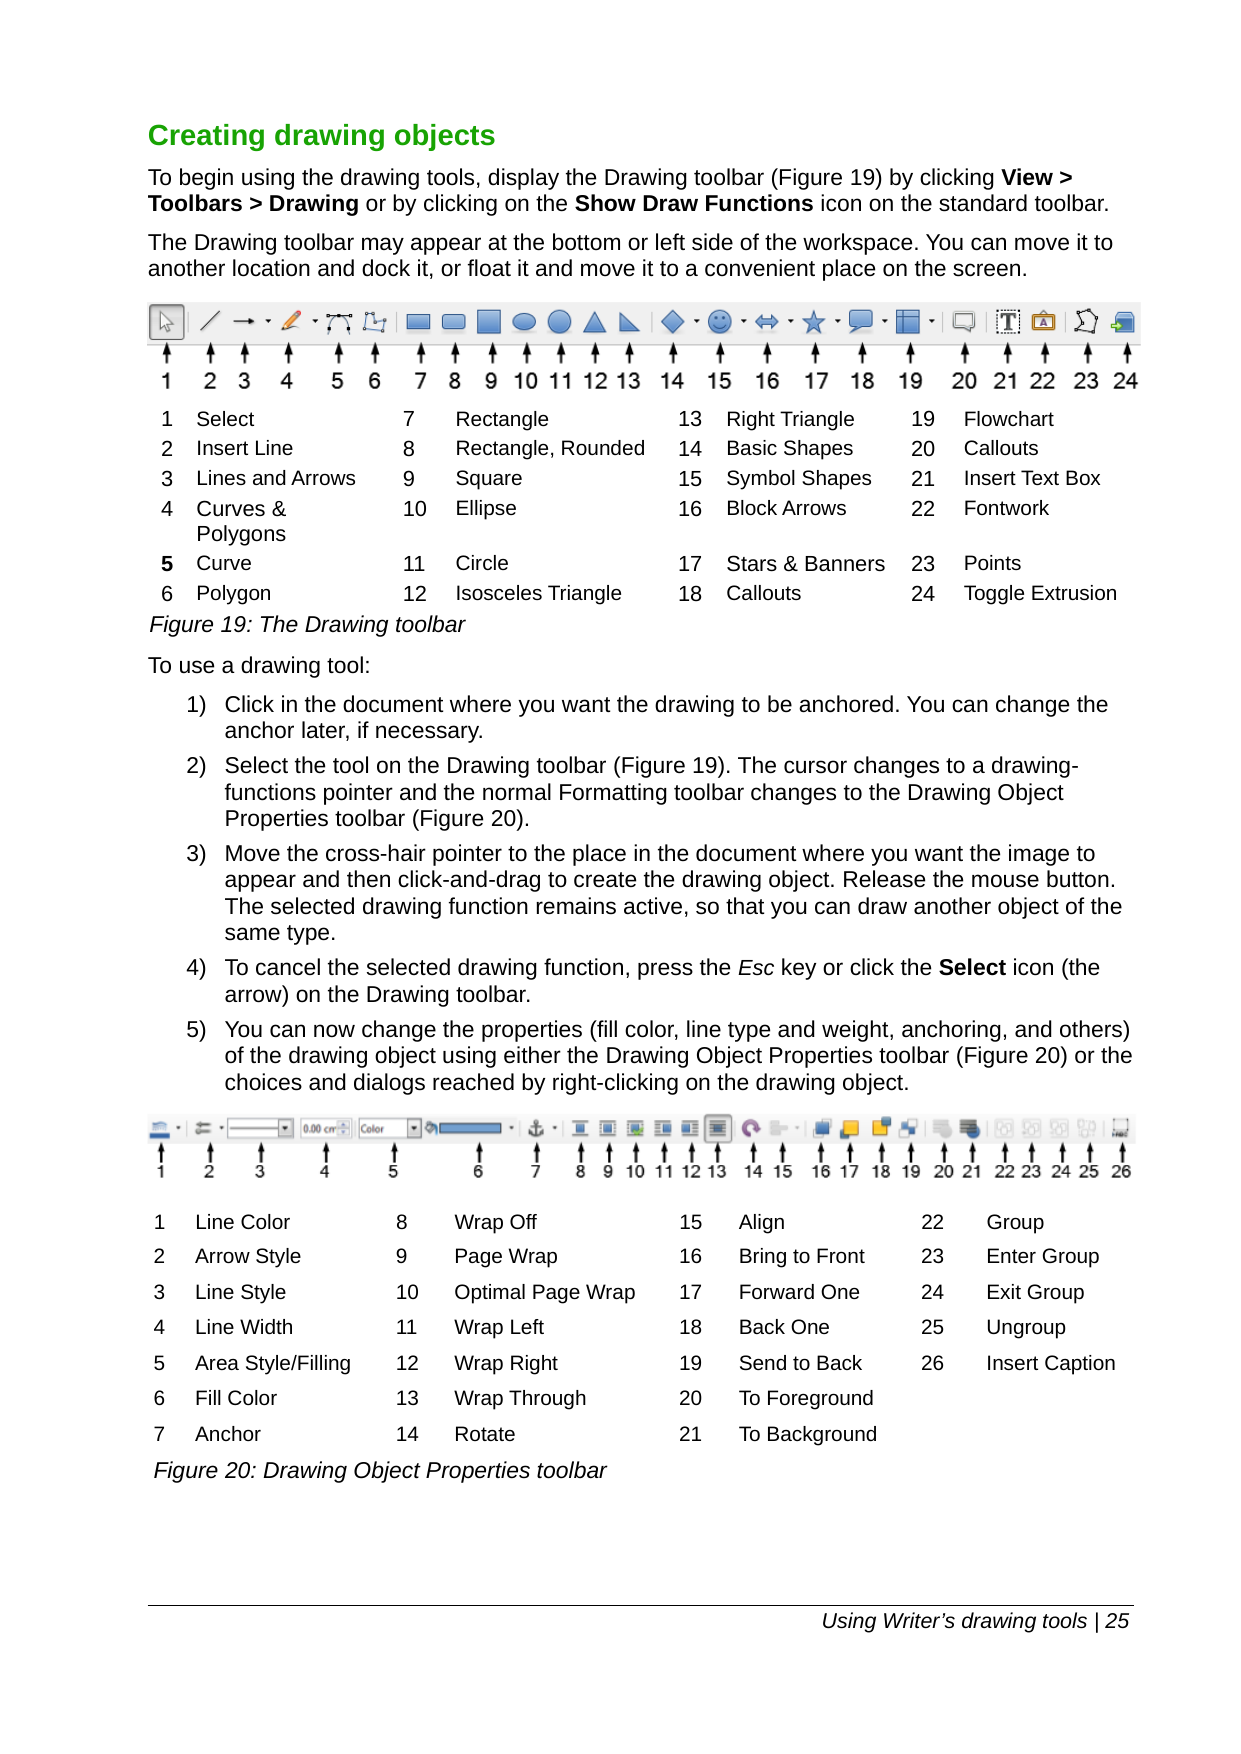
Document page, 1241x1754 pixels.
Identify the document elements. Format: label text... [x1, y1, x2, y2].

table_cell 21 [899, 466, 952, 496]
table_cell 11 [378, 1309, 437, 1345]
table_cell 5 [149, 551, 184, 581]
table_cell Square [444, 466, 666, 496]
table_cell Exit Group [969, 1274, 1134, 1309]
table_cell 24 [899, 581, 952, 611]
list You can now change the properties (fill color, line type and weight, anchoring, and others) of the drawing object using either the Drawing Object Properties toolbar (Figure 20) or the choices and dialogs reached by right-clicking on the drawing object. [207, 1016, 1134, 1095]
table_cell 19 [899, 406, 952, 436]
table_cell Insert Caption [969, 1345, 1134, 1380]
table_cell 13 [378, 1380, 437, 1416]
table_cell Rectangle [444, 406, 666, 436]
list Click in the document where you want the drawing to be anchored. You can change the anchor later, if necessary. [207, 691, 1134, 743]
table_cell Insert Text Box [952, 466, 1134, 496]
table_cell Right Triangle [714, 406, 899, 436]
table_cell 2 [148, 1239, 177, 1274]
table_cell 8 [391, 436, 444, 466]
table_cell Area Style/Filling [178, 1345, 378, 1380]
table_cell Symbol Shapes [714, 466, 899, 496]
table_cell 9 [391, 466, 444, 496]
table_cell 25 [903, 1309, 969, 1345]
table_cell 15 [661, 1204, 721, 1238]
table_cell 10 [391, 496, 444, 551]
table_header [149, 392, 1134, 406]
table_cell 11 [391, 551, 444, 581]
table_cell Wrap Through [437, 1380, 661, 1416]
table_cell Line Width [178, 1309, 378, 1345]
table_cell Optimal Page Wrap [437, 1274, 661, 1309]
table_cell Anchor [178, 1416, 378, 1451]
table_cell Select [185, 406, 391, 436]
table_cell 9 [378, 1239, 437, 1274]
table_cell 3 [149, 466, 184, 496]
table_cell Isosceles Triangle [444, 581, 666, 611]
table_cell 17 [661, 1274, 721, 1309]
table_cell Forward One [721, 1274, 903, 1309]
table_cell To Background [721, 1416, 903, 1451]
table_cell [903, 1380, 969, 1416]
table_cell 18 [666, 581, 714, 611]
table_cell 6 [148, 1380, 177, 1416]
table_cell Line Style [178, 1274, 378, 1309]
table_cell 5 [148, 1345, 177, 1380]
table_cell 21 [661, 1416, 721, 1451]
table_cell 22 [903, 1204, 969, 1238]
table_cell 24 [903, 1274, 969, 1309]
table_cell Callouts [952, 436, 1134, 466]
text To use a drawing tool: [148, 652, 1134, 678]
text To begin using the drawing tools, display the Drawing toolbar (Figure 19) by clicking View > Toolbars > Drawing or by clicking on the Show Draw Functions icon on the standard toolbar. [148, 163, 1134, 216]
table_cell 14 [378, 1416, 437, 1451]
table_header [148, 1104, 1134, 1109]
table_cell Fill Color [178, 1380, 378, 1416]
table_cell Basic Shapes [714, 436, 899, 466]
list To cancel the selected drawing function, press the Esc key or click the Select icon (the arrow) on the Drawing toolbar. [207, 954, 1134, 1007]
table_cell Enter Group [969, 1239, 1134, 1274]
table_cell 4 [148, 1309, 177, 1345]
table_cell 13 [666, 406, 714, 436]
table_cell 12 [378, 1345, 437, 1380]
table_cell Stars & Banners [714, 551, 899, 581]
table_cell To Foreground [721, 1380, 903, 1416]
table_cell Callouts [714, 581, 899, 611]
table_cell 8 [378, 1204, 437, 1238]
table_cell Block Arrows [714, 496, 899, 551]
table_cell 19 [661, 1345, 721, 1380]
table_cell 7 [148, 1416, 177, 1451]
table_cell Arrow Style [178, 1239, 378, 1274]
table_cell 4 [149, 496, 184, 551]
table_cell 1 [149, 406, 184, 436]
table_cell 26 [903, 1345, 969, 1380]
table_cell 17 [666, 551, 714, 581]
table_cell Points [952, 551, 1134, 581]
table_cell Line Color [178, 1204, 378, 1238]
table_cell 23 [899, 551, 952, 581]
table_cell 10 [378, 1274, 437, 1309]
table_cell Fontwork [952, 496, 1134, 551]
table_cell 14 [666, 436, 714, 466]
table_cell Curves & Polygons [185, 496, 391, 551]
table_cell 18 [661, 1309, 721, 1345]
table_cell 20 [899, 436, 952, 466]
table_cell Align [721, 1204, 903, 1238]
table_cell Rotate [437, 1416, 661, 1451]
table_cell Wrap Left [437, 1309, 661, 1345]
list Move the cross-hair pointer to the place in the document where you want the image to appear and then click-and-drag to create the drawing object. Release the mouse button. The selected drawing function remains active, so that you can draw another object of the same type. [207, 840, 1134, 945]
table_cell [969, 1380, 1134, 1416]
table_cell 22 [899, 496, 952, 551]
picture [147, 300, 1144, 392]
table_cell Flowchart [952, 406, 1134, 436]
table_cell 6 [149, 581, 184, 611]
table_cell Ellipse [444, 496, 666, 551]
table_cell Wrap Right [437, 1345, 661, 1380]
table_cell Page Wrap [437, 1239, 661, 1274]
table_cell [969, 1416, 1134, 1451]
table_cell 7 [391, 406, 444, 436]
subtitle Creating drawing objects [148, 118, 1134, 152]
table_cell 23 [903, 1239, 969, 1274]
table_cell Figure 20: Drawing Object Properties toolbar [148, 1451, 1134, 1489]
table_cell Lines and Arrows [185, 466, 391, 496]
table_cell 1 [148, 1204, 177, 1238]
table_cell Rectangle, Rounded [444, 436, 666, 466]
table_cell Toggle Extrusion [952, 581, 1134, 611]
table_cell Circle [444, 551, 666, 581]
table_cell Wrap Off [437, 1204, 661, 1238]
text The Drawing toolbar may appear at the bottom or left side of the workspace. You can move it to another location and dock it, or float it and move it to a convenient place on the screen. [148, 229, 1134, 281]
table_cell Group [969, 1204, 1134, 1238]
table_header [149, 294, 1134, 300]
table_cell 20 [661, 1380, 721, 1416]
table_cell Figure 19: The Drawing toolbar [149, 611, 1134, 639]
table_cell 3 [148, 1274, 177, 1309]
table_cell 15 [666, 466, 714, 496]
table_header [148, 1184, 1134, 1204]
table_cell 16 [661, 1239, 721, 1274]
table_cell 16 [666, 496, 714, 551]
table_cell Insert Line [185, 436, 391, 466]
list Select the tool on the Drawing toolbar (Figure 19). The cursor changes to a drawing-functions pointer and the normal Formatting toolbar changes to the Drawing Object Properties toolbar (Figure 20). [207, 752, 1134, 831]
picture [144, 1109, 1137, 1184]
table_cell Polygon [185, 581, 391, 611]
table_cell 2 [149, 436, 184, 466]
table_cell Back One [721, 1309, 903, 1345]
table_cell [903, 1416, 969, 1451]
table_cell 12 [391, 581, 444, 611]
table_cell Send to Back [721, 1345, 903, 1380]
table_cell Curve [185, 551, 391, 581]
table_cell Bring to Front [721, 1239, 903, 1274]
table_cell Ungroup [969, 1309, 1134, 1345]
